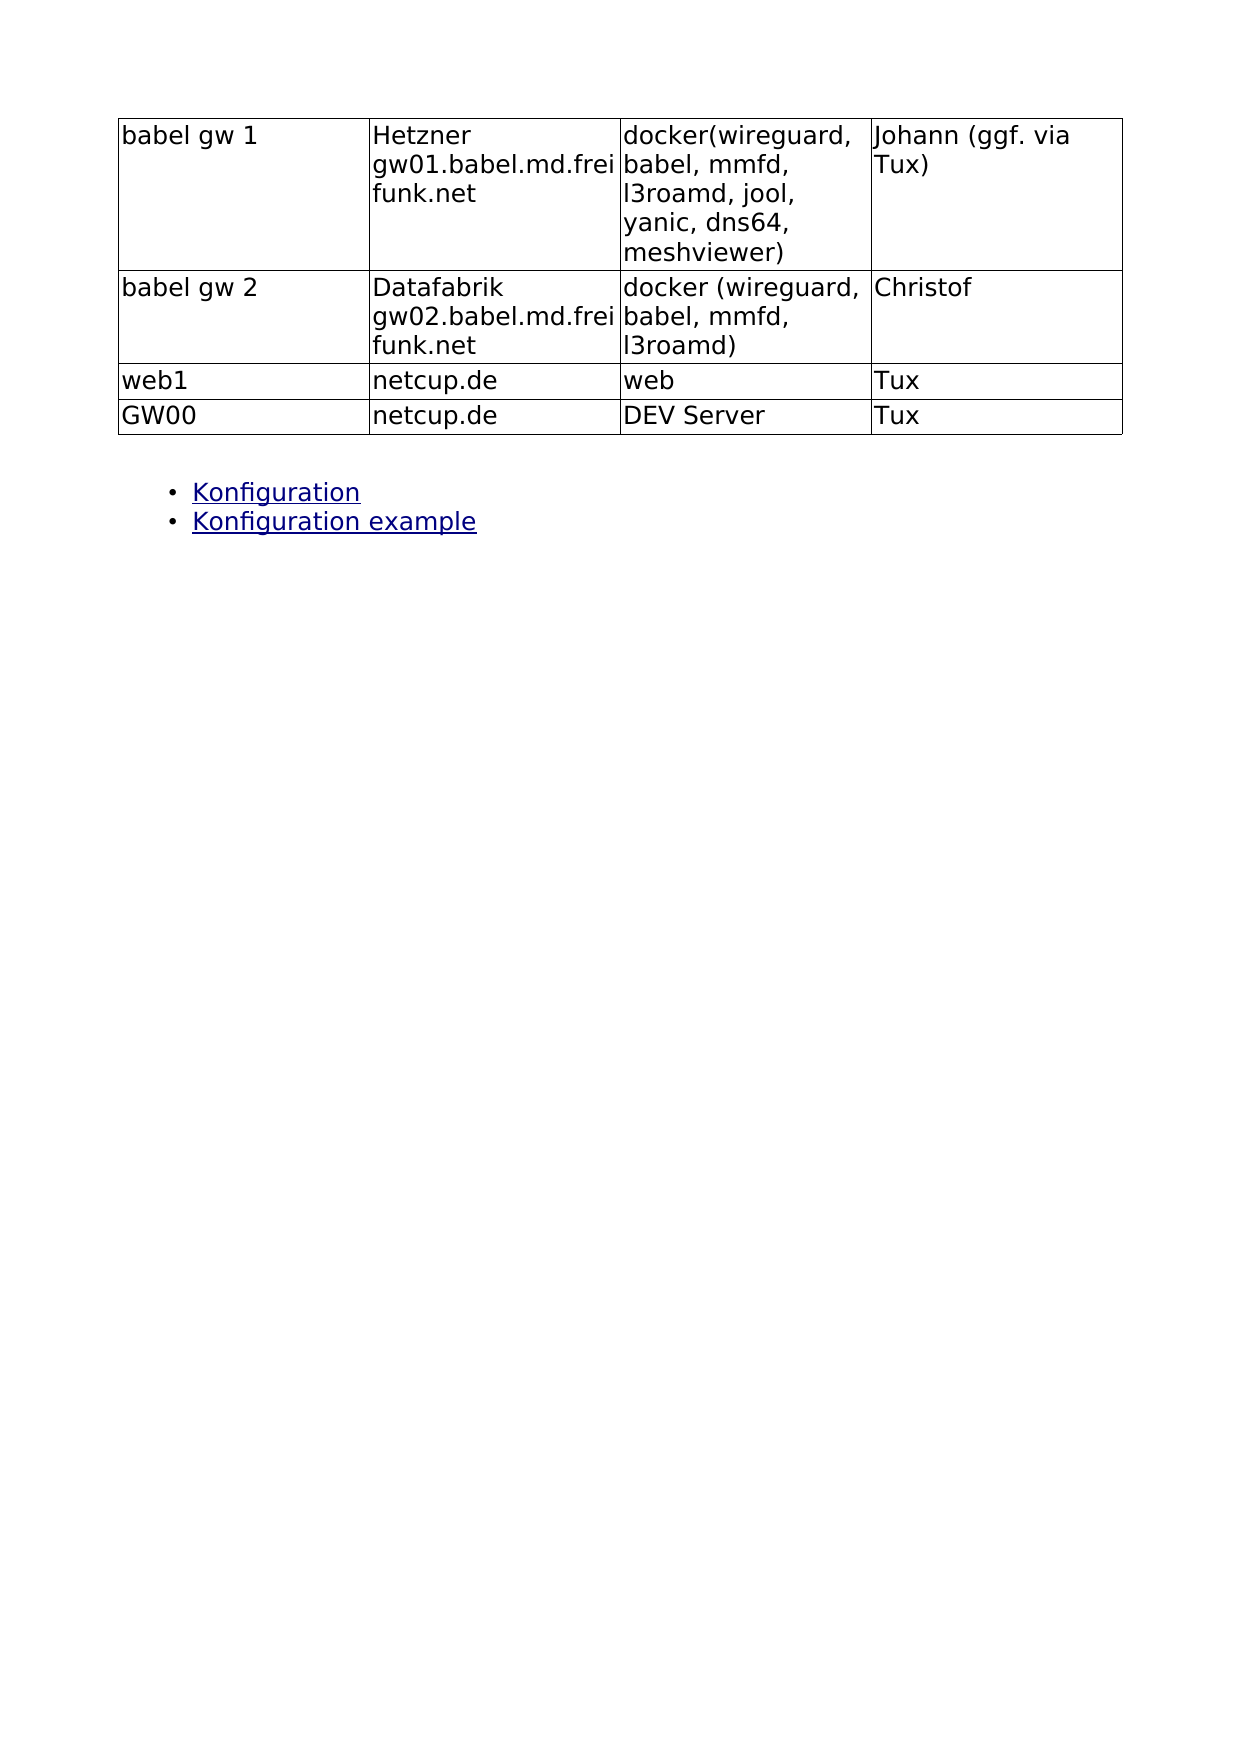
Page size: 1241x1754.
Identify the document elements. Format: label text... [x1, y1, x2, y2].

table_cell babel gw 1 [119, 119, 369, 270]
table_cell Christof [872, 271, 1122, 363]
list Konfiguration [177, 478, 1122, 507]
table_cell docker (wireguard, babel, mmfd, l3roamd) [621, 271, 871, 363]
table_cell GW00 [119, 400, 369, 433]
list Konfiguration example [177, 507, 1122, 536]
table_cell Johann (ggf. via Tux) [872, 119, 1122, 270]
table_cell Datafabrik gw02.babel.md.freifunk.net [370, 271, 620, 363]
table_cell Tux [872, 364, 1122, 398]
table_cell web [621, 364, 871, 398]
table_cell DEV Server [621, 400, 871, 433]
table_cell Tux [872, 400, 1122, 433]
table_cell netcup.de [370, 400, 620, 433]
table_cell docker(wireguard, babel, mmfd, l3roamd, jool, yanic, dns64, meshviewer) [621, 119, 871, 270]
table_cell babel gw 2 [119, 271, 369, 363]
table_cell netcup.de [370, 364, 620, 398]
table_cell Hetzner gw01.babel.md.freifunk.net [370, 119, 620, 270]
table_cell web1 [119, 364, 369, 398]
